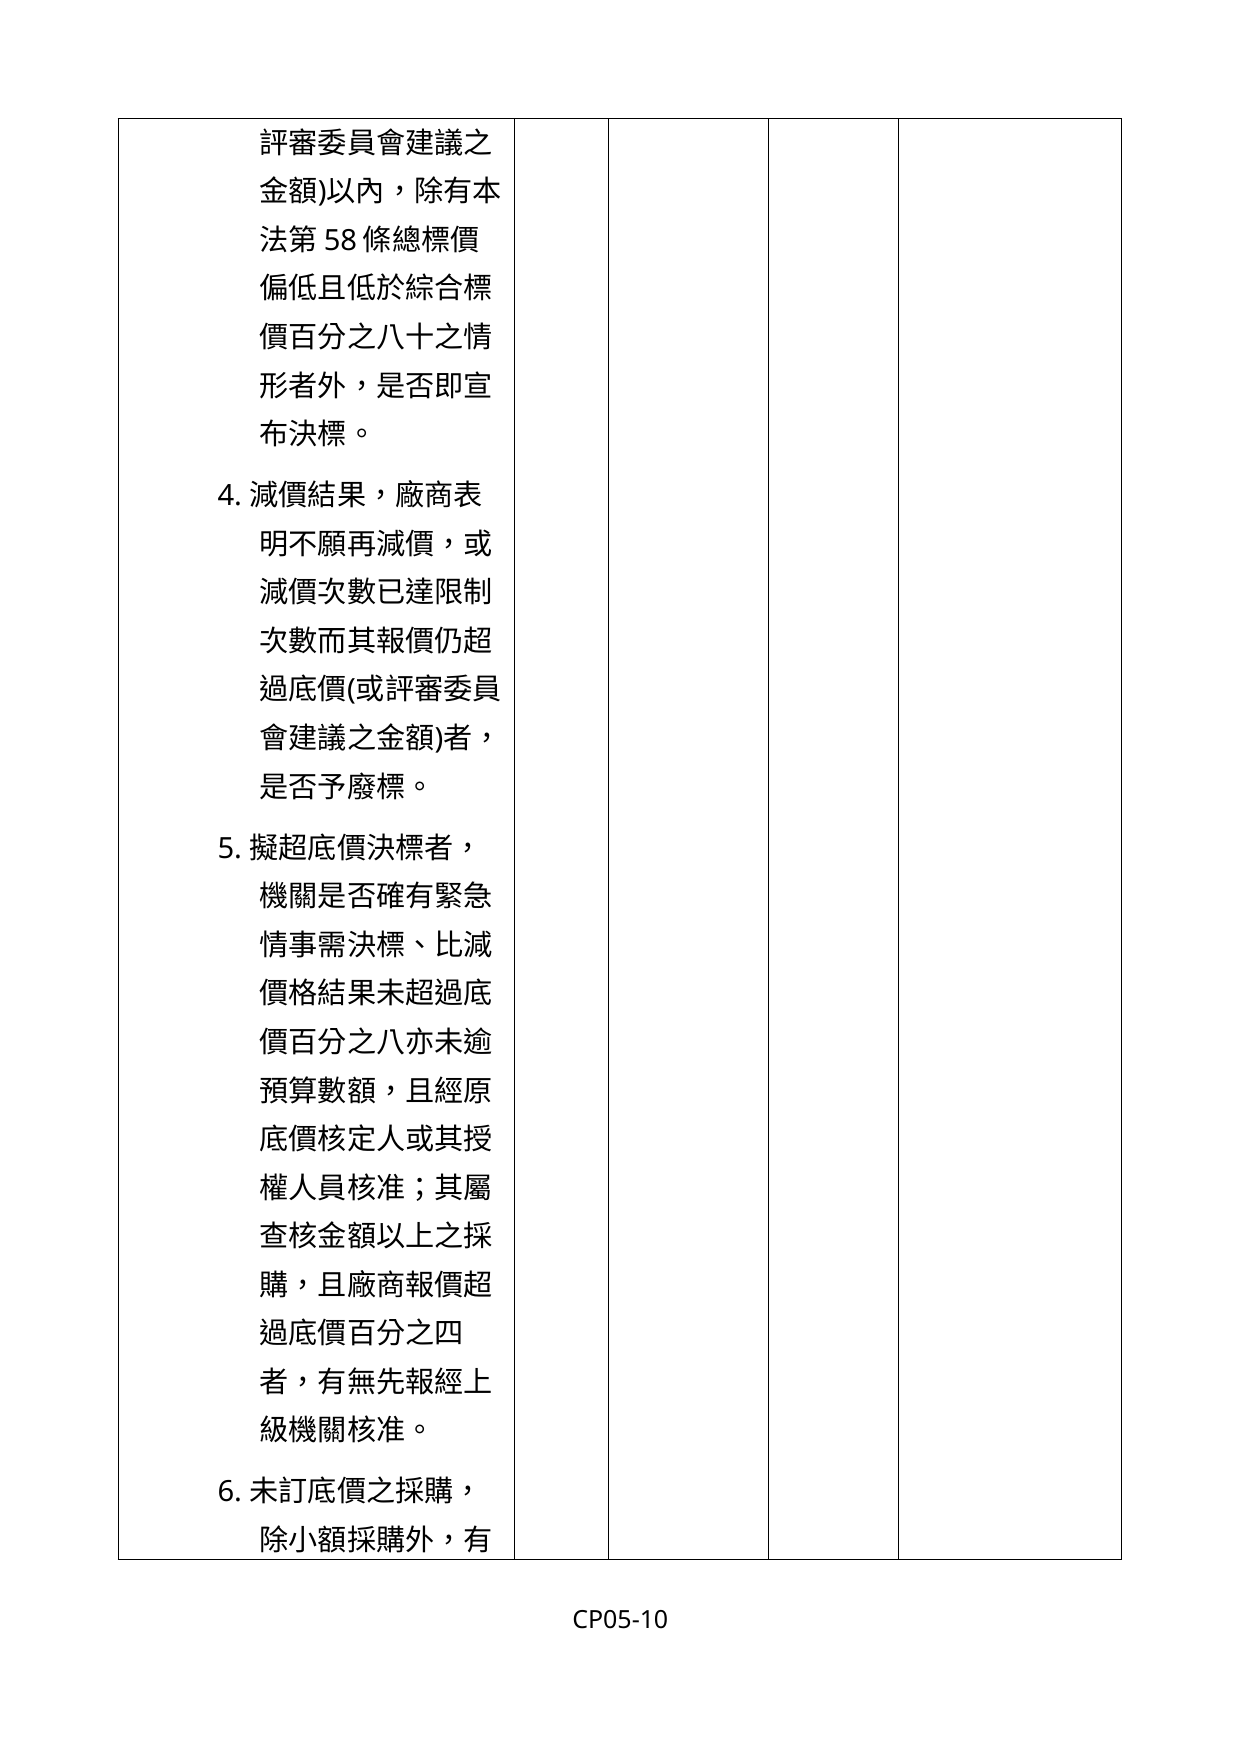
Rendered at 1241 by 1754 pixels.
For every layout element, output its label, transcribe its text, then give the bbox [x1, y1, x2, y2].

table_cell [609, 119, 768, 1559]
table_cell [899, 119, 1121, 1559]
table_cell [769, 119, 898, 1559]
table_cell [515, 119, 608, 1559]
table_cell 減價作業 合於招標文件規定之投標廠商僅有1家或採議價方式辦理者： 須限制減價次數者，有無先通知廠商。 廠商減價有無書明減價後之標價，或書面表示減至底價(或評審委員會建議之金額)，或照底價(或評審委員會建議之金額)再減若干數額。 減價結果在底價(或評審委員會建議之金額)以內，除有本法第58條總標價偏低且低於綜合標價百分之八十之情形者外，是否即宣布決標。 減價結果，廠商表明不願再減價，或減價次數已達限制次數而其報價仍超過底價(或評審委員會建議之金額)者，是否予廢標。 擬超底價決標者，機關是否確有緊急情事需決標、比減價格結果未超過底價百分之八亦未逾預算數額，且經原底價核定人或其授權人員核准；其屬查核金額以上之採購，且廠商報價超過底價百分之四者，有無先報經上級機關核准。 未訂底價之採購，除小額採購外，有無成立評審委員會。有無先審查合於招標文件規定之標價後，再由評審委員會提出建議之金額，或認其標價合理而不提出建議之金額。 未訂底價之採購，其減價結果，廠商表明不願再減價，或減價次數已達限制次數，而其報價仍超過評審委員會建議之金額或預算金額時，有無廢標。 合於招標文件規定之投標廠商在2家以上者： 最低標價超過底價(或評審委員會建議之金額)時，於比減價格前，是否先洽最低標廠商減價1次。 比減價格是否未逾3次，或招標文件載明之比減價次數限制(1次或2次)。 機關於第1次比減價格前，是否宣布最低標廠商減價結果；第2次以後比減價格前，是否宣布前1次比減價格之最低標價。 是否通知廠商減價或比減價格。 減價結果在底價(或評審委員會建議之金額)以內，除有本法第58條總標價偏低且低於綜合標價百分之八十之情形者外，是否即宣布決標。 比減價格時，僅餘1家廠商書面表示減至底價(或評審委員會建議之金額)，或照底價之金額(或評審委員會建議之金額)再減若干數額者，機關有無接受。 比減價結果，廠商表明不願再減價，或減價次數已達限制次數而其報價仍超過底價(或評審委員會建議之金額)者，是否廢標。 擬超底價決標者，機關是否確有緊急情事需決標、比減價格結果未超過底價百分之八亦未逾預算數額，且經原底價核定人或其授權人員核准；其屬查核金額以上之採購，廠商報價超過底價百分之四者，有無先報經上級機關核准。 有2家以上廠商標價相同，且均得為決標對象時，其比減價格次數已達3次者，有無逕行抽籤決定之；其比減價格次數未達3次者，是否由該等廠商再行比減價格1次，以低價者決標；其標價仍相同者，有無抽籤決定之。 未訂底價之採購，其比減價結果，廠商表明不願再減價，或減價次數已達限制次數，而其報價仍超過評審委員會建議之金額或預算金額時，有無廢標。 廠商投標文件內記載金額之文字與號碼不符時，有無以文字為準。 機關依本法第60條規定通知廠商，廠商未依通知期限辦理者，是否視同放棄減價、比減價格。 最低標廠商之總標價如有低於底價百分之八十，或經評審或評選委員會認為偏低者，機關是否依本法第58條、本法第58條處理總標價低於底價百分之八十案件之執行程序及新北市政府所屬各機關辦理採購規範第19點規定辦理。 [119, 119, 514, 1559]
